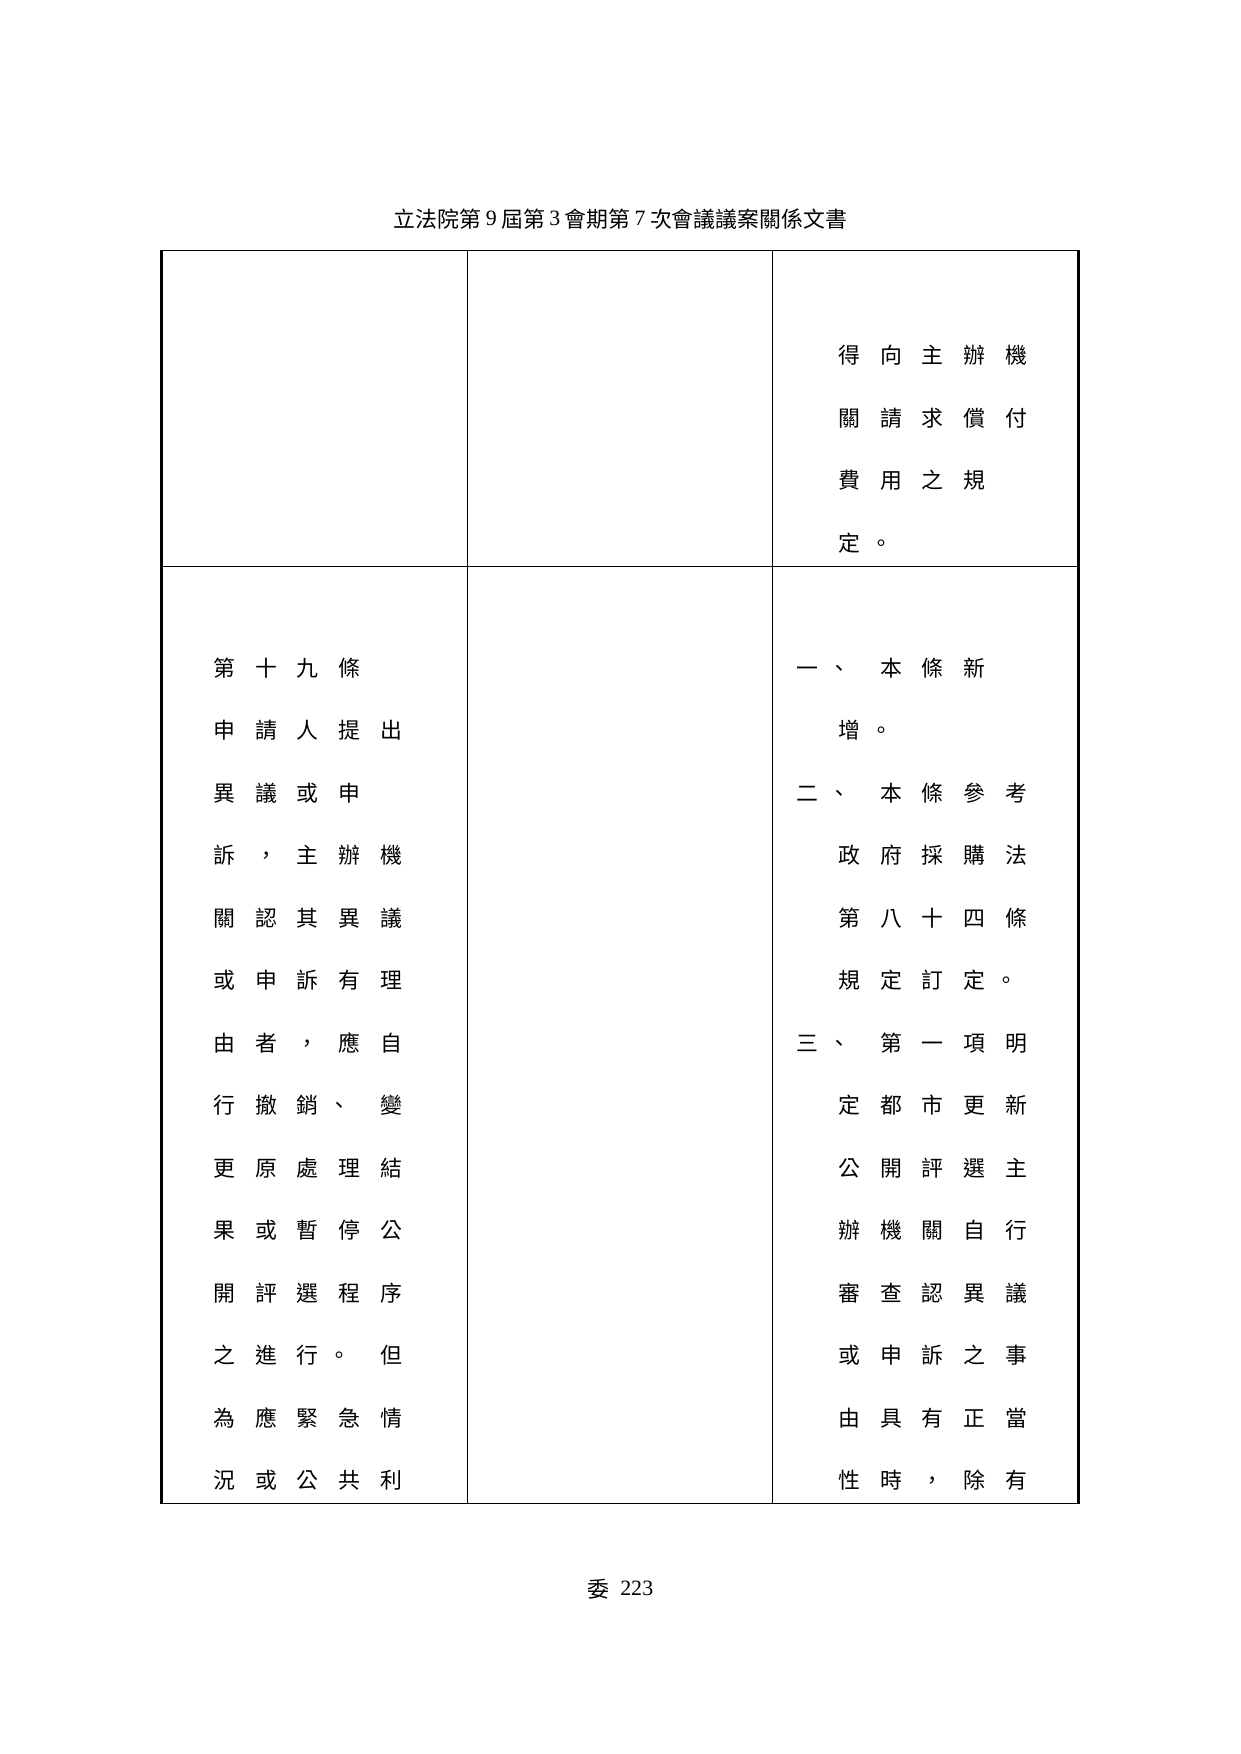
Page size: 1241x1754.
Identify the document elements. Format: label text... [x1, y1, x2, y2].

table_cell 第十九條 申請人提出異議或申訴，主辦機關認其異議或申訴有理由者，應自行撤銷、變更原處理結果或暫停公開評選程序之進行。但為應緊急情況或公共利 [163, 567, 467, 1503]
table_cell 一、本條新增。 二、本條參考政府採購法第八十四條規定訂定。 三、第一項明定都市更新公開評選主辦機關自行審查認異議或申訴之事由具有正當性時，除有 [773, 567, 1077, 1503]
table_cell [163, 251, 467, 566]
table_cell [468, 251, 772, 566]
table_cell 得向主辦機關請求償付費用之規定。 [773, 251, 1077, 566]
table_cell [468, 567, 772, 1503]
